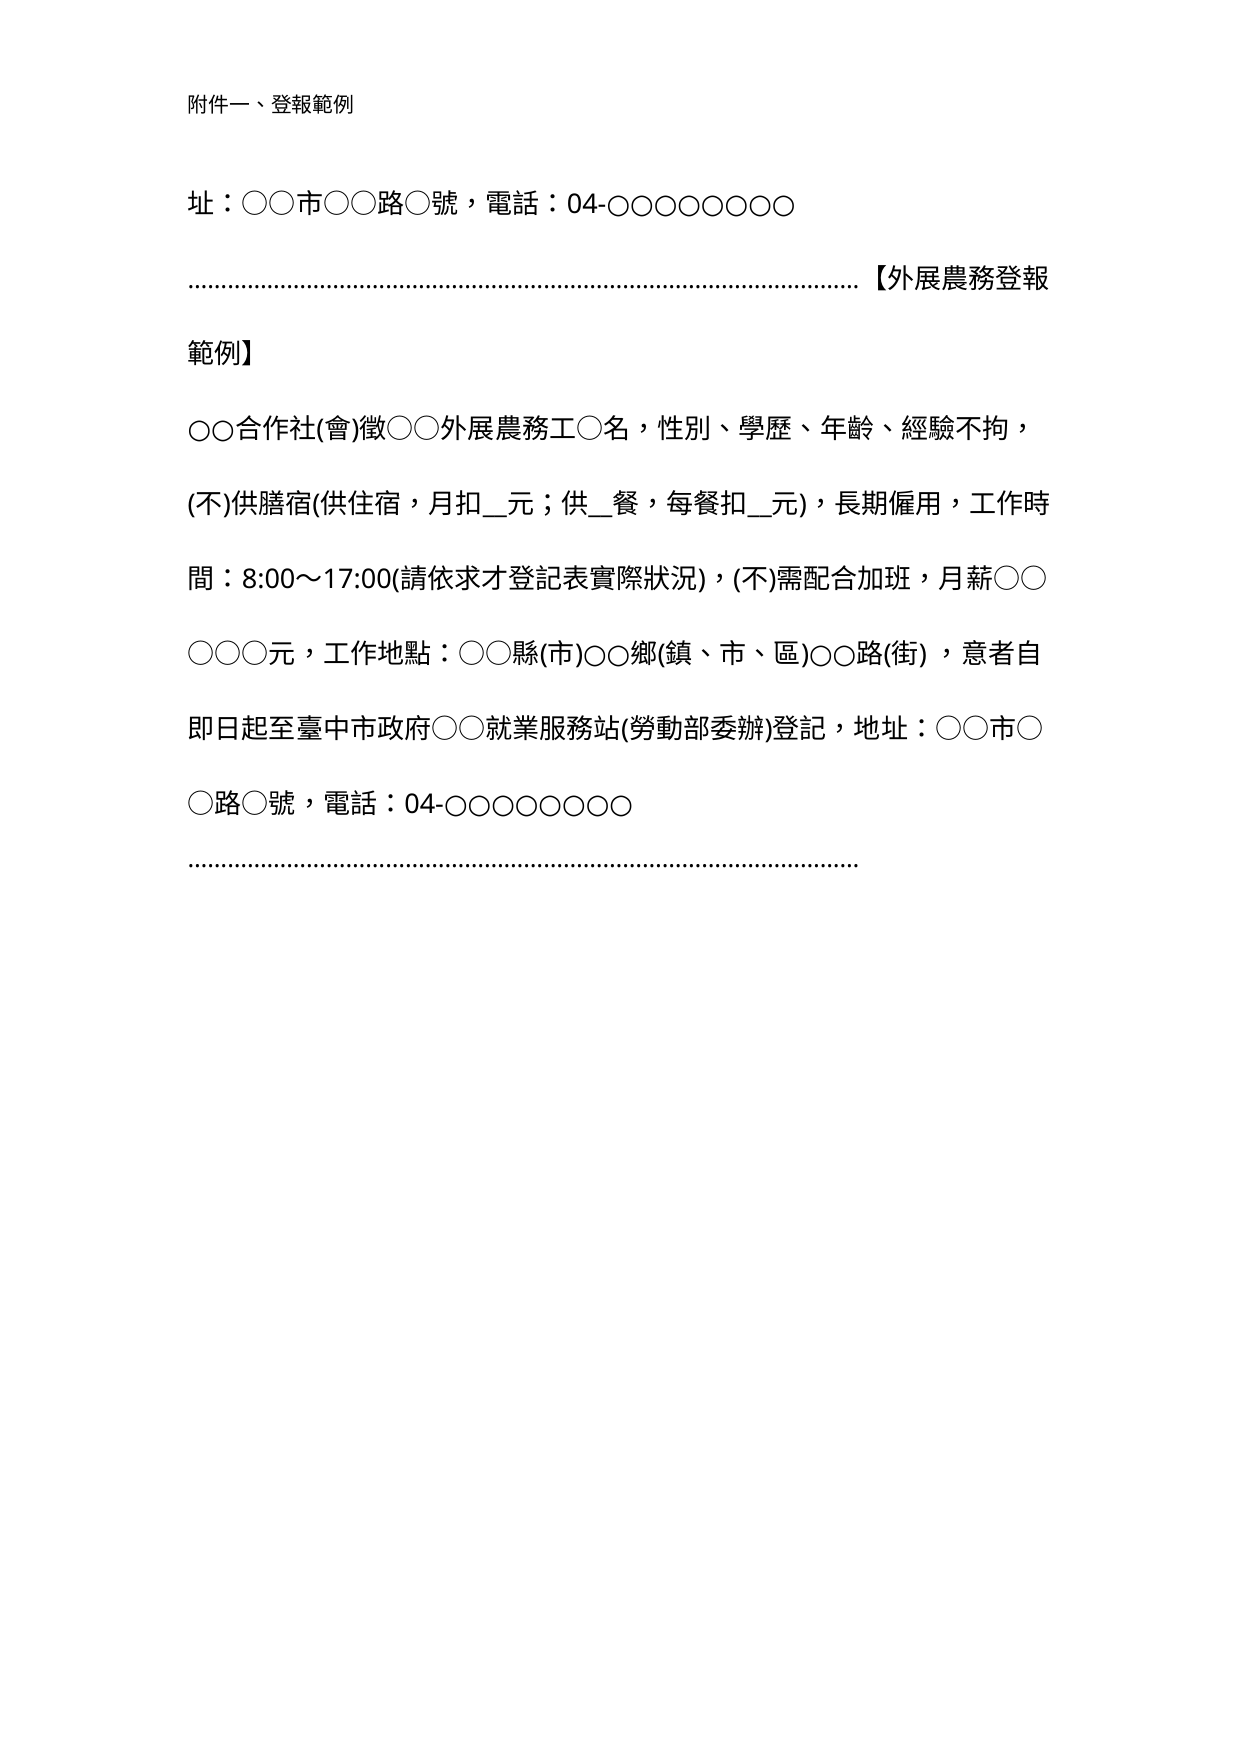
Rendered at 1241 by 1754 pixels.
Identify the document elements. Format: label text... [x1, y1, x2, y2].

text ………………………………………………………………………………………… [187, 839, 1053, 877]
text …………………………………………………………………………………………【外展農務登報範例】 [187, 239, 1053, 389]
text ○○牧場(場)徵○○乳牛飼育工○名，性別、學歷、年齡、經驗不拘，(不)供膳宿(供住宿，月扣__元；供__餐，每餐扣__元)，長期僱用，工作時間：8:00～17:00(請依求才登記表實際狀況)，(不)需配合加班，月薪○○○○○元，工作地點：○○縣(市)○○鄉(鎮、市、區)○○路(街) (○○牧場○○地號)，意者自即日起至臺中市政府○○就業服務站(勞動部委辦)登記，地址：○○市○○路○號，電話：04-○○○○○○○○ [187, 164, 1053, 239]
text ○○合作社(會)徵○○外展農務工○名，性別、學歷、年齡、經驗不拘，(不)供膳宿(供住宿，月扣__元；供__餐，每餐扣__元)，長期僱用，工作時間：8:00～17:00(請依求才登記表實際狀況)，(不)需配合加班，月薪○○○○○元，工作地點：○○縣(市)○○鄉(鎮、市、區)○○路(街) ，意者自即日起至臺中市政府○○就業服務站(勞動部委辦)登記，地址：○○市○○路○號，電話：04-○○○○○○○○ [187, 389, 1053, 839]
